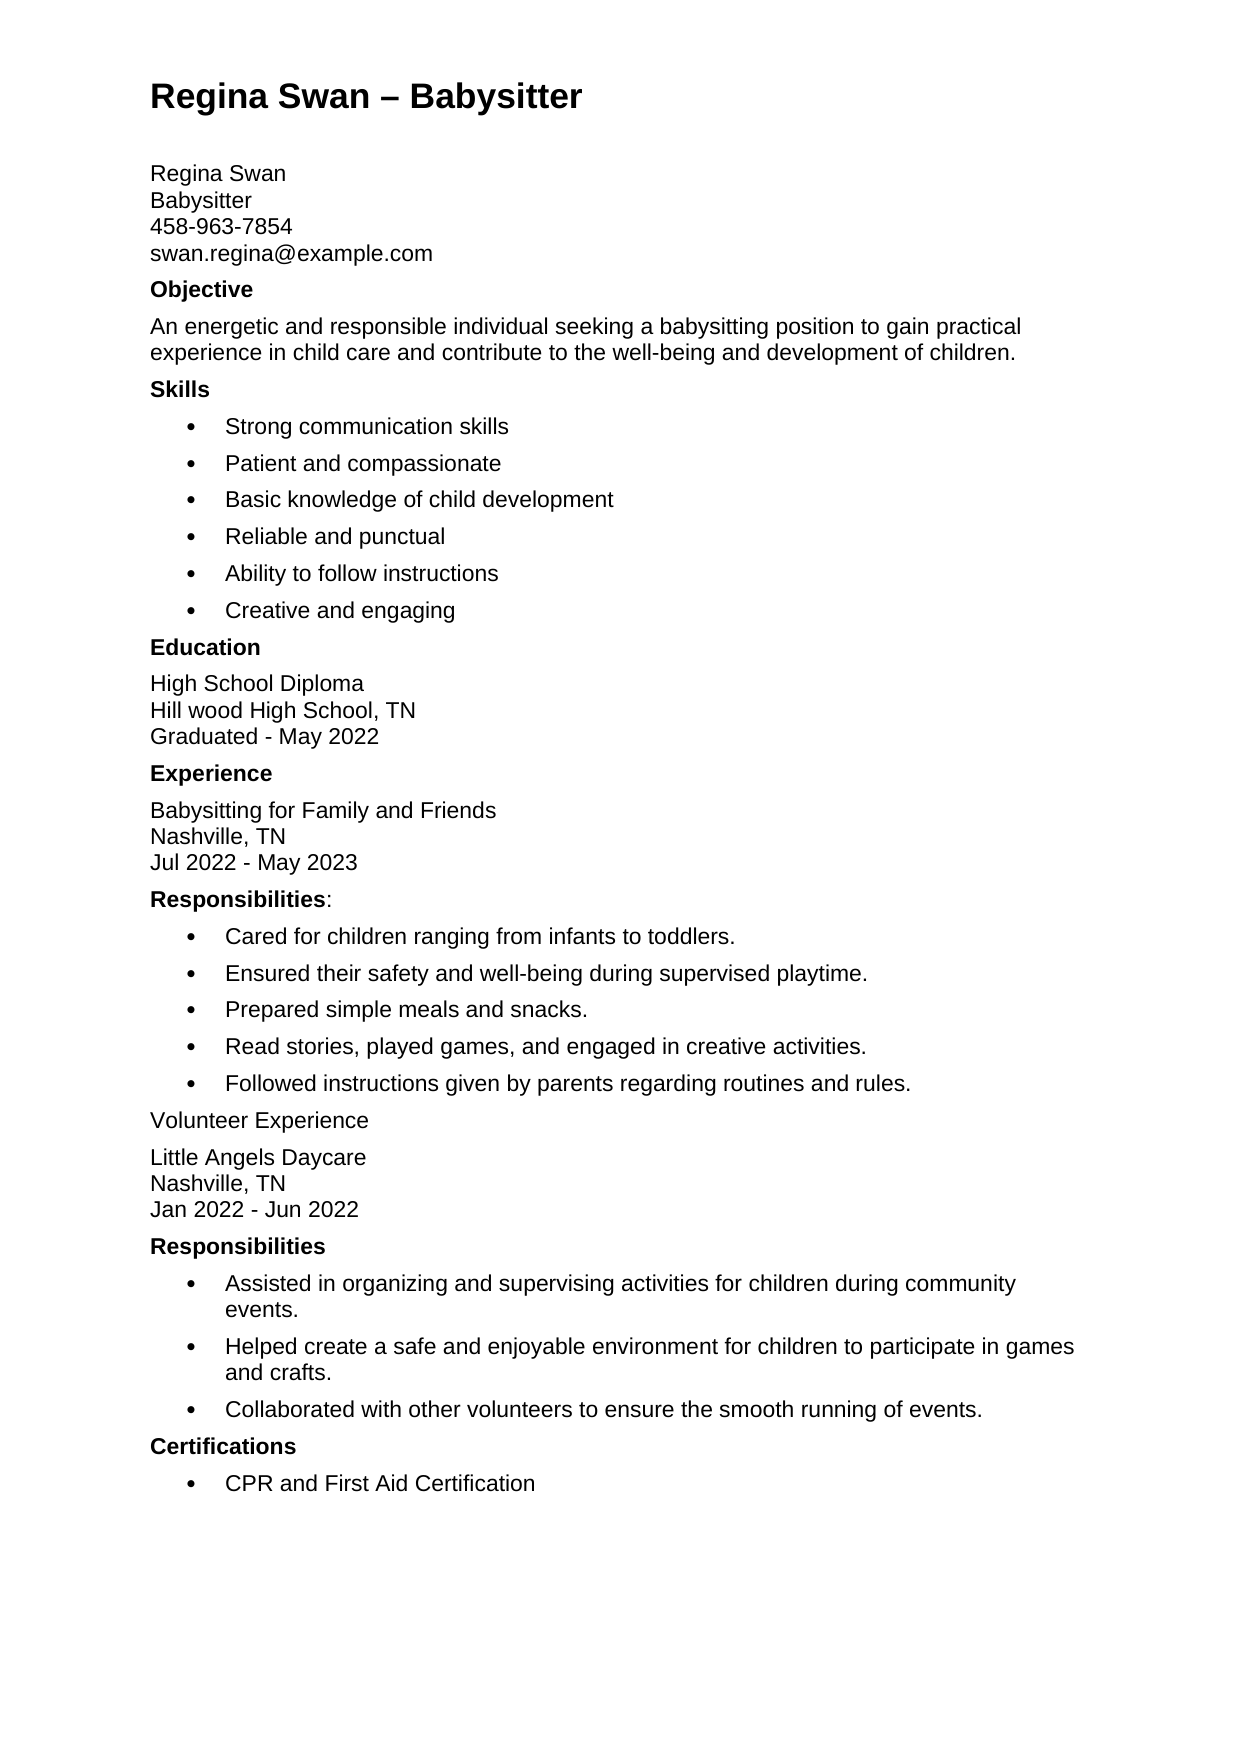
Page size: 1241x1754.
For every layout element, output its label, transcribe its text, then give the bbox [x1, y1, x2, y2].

text Education [150, 633, 1090, 660]
list Prepared simple meals and snacks. [187, 996, 1090, 1023]
list Followed instructions given by parents regarding routines and rules. [187, 1070, 1090, 1096]
list Collaborated with other volunteers to ensure the smooth running of events. [187, 1396, 1090, 1422]
text Objective [150, 276, 1090, 303]
list Cared for children ranging from infants to toddlers. [187, 923, 1090, 949]
list Patient and compassionate [187, 450, 1090, 476]
list Reliable and punctual [187, 523, 1090, 549]
list Creative and engaging [187, 597, 1090, 623]
text An energetic and responsible individual seeking a babysitting position to gain practical experience in child care and contribute to the well-being and development of children. [150, 313, 1090, 366]
text Babysitting for Family and Friends Nashville, TN Jul 2022 - May 2023 [150, 797, 1090, 876]
text Experience [150, 760, 1090, 786]
text Volunteer Experience [150, 1107, 1090, 1133]
text Skills [150, 376, 1090, 402]
text Regina Swan Babysitter 458-963-7854 swan.regina@example.com [150, 160, 1090, 266]
text Responsibilities: [150, 886, 1090, 912]
text Responsibilities [150, 1233, 1090, 1259]
list Helped create a safe and enjoyable environment for children to participate in games and crafts. [187, 1333, 1090, 1386]
text Little Angels Daycare Nashville, TN Jan 2022 - Jun 2022 [150, 1143, 1090, 1222]
list Read stories, played games, and engaged in creative activities. [187, 1033, 1090, 1059]
list Ability to follow instructions [187, 560, 1090, 586]
text Certifications [150, 1433, 1090, 1459]
list Basic knowledge of child development [187, 486, 1090, 513]
list Assisted in organizing and supervising activities for children during community events. [187, 1270, 1090, 1322]
list Strong communication skills [187, 413, 1090, 439]
list Ensured their safety and well-being during supervised playtime. [187, 959, 1090, 986]
text High School Diploma Hill wood High School, TN Graduated - May 2022 [150, 670, 1090, 749]
list CPR and First Aid Certification [187, 1469, 1090, 1496]
